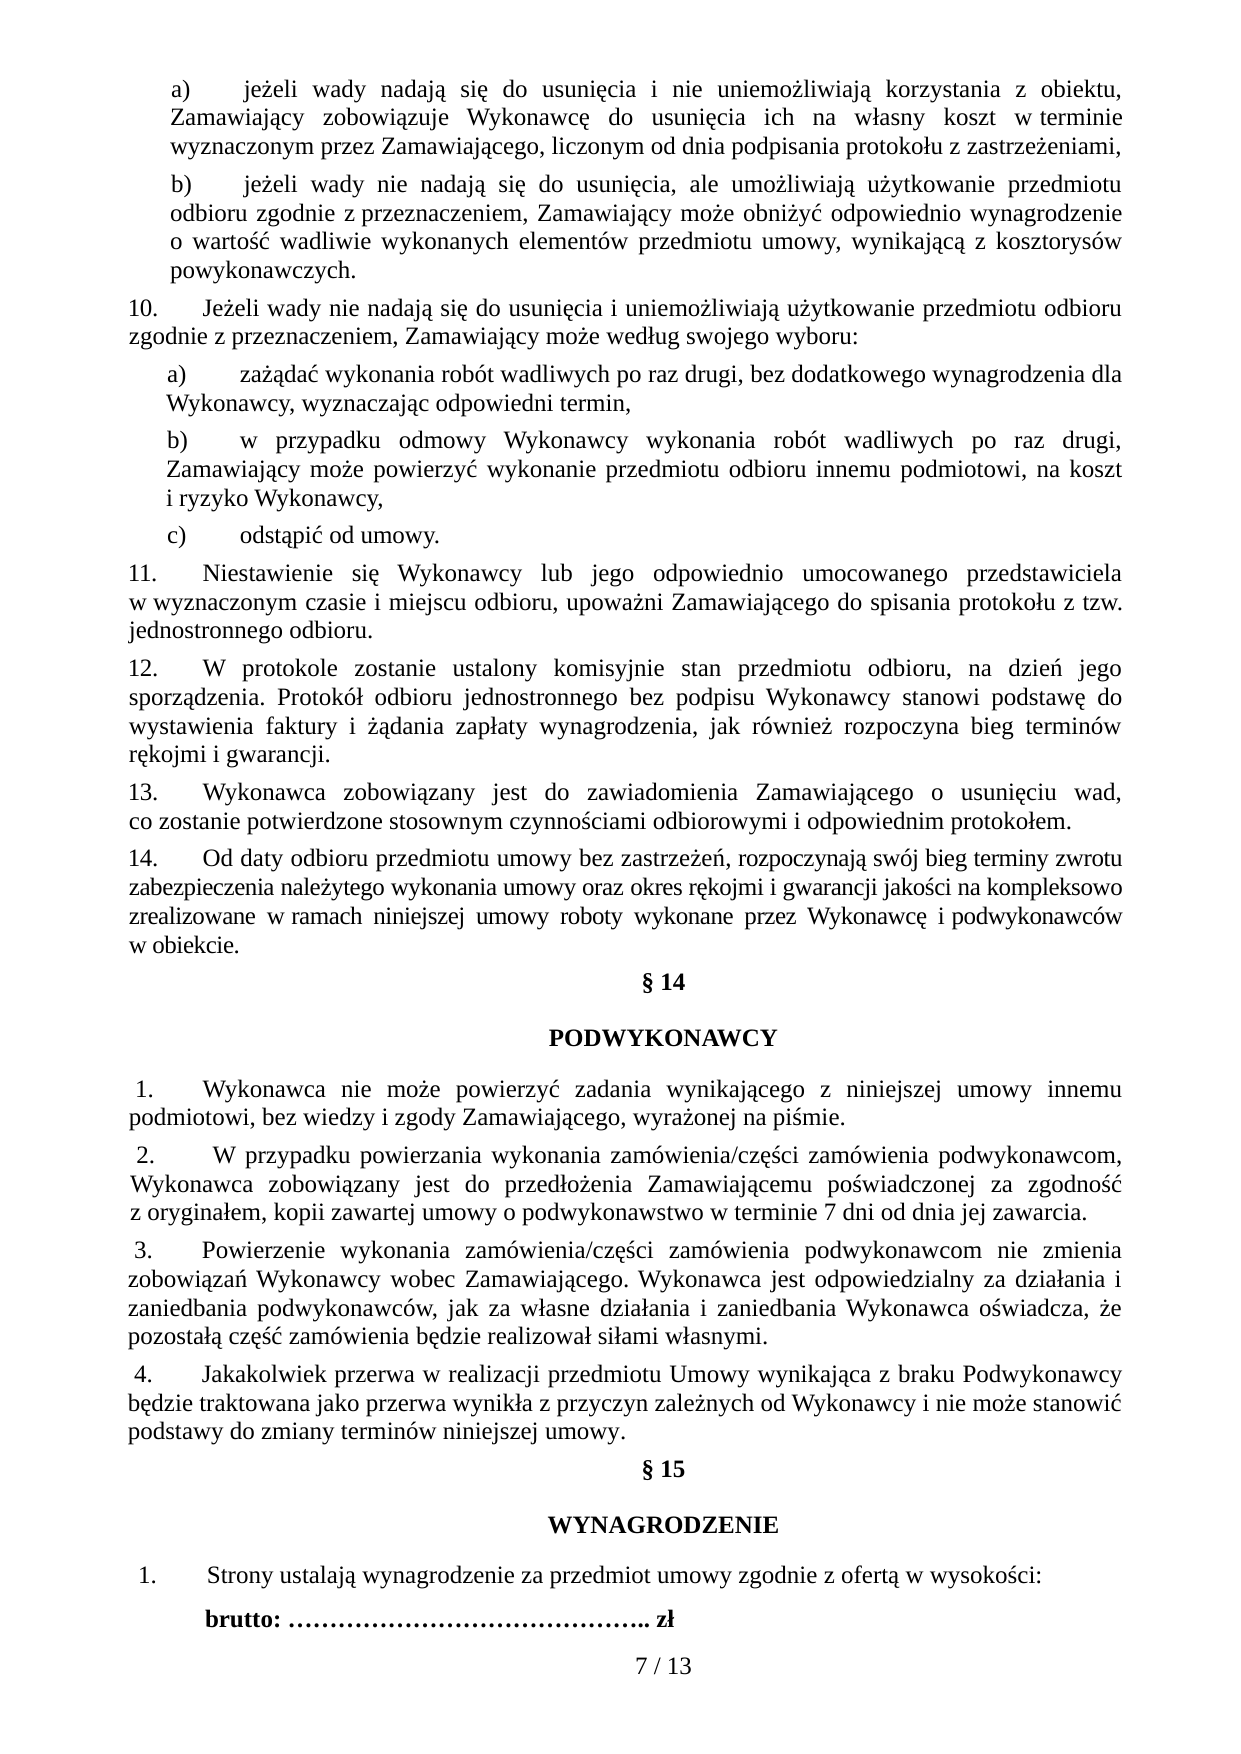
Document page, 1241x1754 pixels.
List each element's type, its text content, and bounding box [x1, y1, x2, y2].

list Wykonawca zobowiązany jest do zawiadomienia Zamawiającego o usunięciu wad, co zostanie potwierdzone stosownym czynnościami odbiorowymi i odpowiednim protokołem. [128, 777, 1123, 834]
list w przypadku odmowy Wykonawcy wykonania robót wadliwych po raz drugi, Zamawiający może powierzyć wykonanie przedmiotu odbioru innemu podmiotowi, na koszt i ryzyko Wykonawcy, [166, 425, 1123, 512]
list zażądać wykonania robót wadliwych po raz drugi, bez dodatkowego wynagrodzenia dla Wykonawcy, wyznaczając odpowiedni termin, [166, 359, 1123, 417]
list W protokole zostanie ustalony komisyjnie stan przedmiotu odbioru, na dzień jego sporządzenia. Protokół odbioru jednostronnego bez podpisu Wykonawcy stanowi podstawę do wystawienia faktury i żądania zapłaty wynagrodzenia, jak również rozpoczyna bieg terminów rękojmi i gwarancji. [128, 653, 1123, 768]
text § 14 [203, 967, 1123, 996]
list jeżeli wady nie nadają się do usunięcia, ale umożliwiają użytkowanie przedmiotu odbioru zgodnie z przeznaczeniem, Zamawiający może obniżyć odpowiednio wynagrodzenie o wartość wadliwie wykonanych elementów przedmiotu umowy, wynikającą z kosztorysów powykonawczych. [170, 169, 1123, 284]
list jeżeli wady nadają się do usunięcia i nie uniemożliwiają korzystania z obiektu, Zamawiający zobowiązuje Wykonawcę do usunięcia ich na własny koszt w terminie wyznaczonym przez Zamawiającego, liczonym od dnia podpisania protokołu z zastrzeżeniami, [170, 74, 1123, 160]
list W przypadku powierzania wykonania zamówienia/części zamówienia podwykonawcom, Wykonawca zobowiązany jest do przedłożenia Zamawiającemu poświadczonej za zgodność z oryginałem, kopii zawartej umowy o podwykonawstwo w terminie 7 dni od dnia jej zawarcia. [130, 1140, 1123, 1226]
text brutto: …………………………………….. zł [205, 1604, 1123, 1633]
list Wykonawca nie może powierzyć zadania wynikającego z niniejszej umowy innemu podmiotowi, bez wiedzy i zgody Zamawiającego, wyrażonej na piśmie. [129, 1074, 1123, 1131]
list odstąpić od umowy. [166, 521, 1123, 549]
list Strony ustalają wynagrodzenie za przedmiot umowy zgodnie z ofertą w wysokości: [132, 1560, 1123, 1589]
list Jeżeli wady nie nadają się do usunięcia i uniemożliwiają użytkowanie przedmiotu odbioru zgodnie z przeznaczeniem, Zamawiający może według swojego wyboru: [128, 293, 1123, 350]
text § 15 [203, 1454, 1123, 1483]
list Jakakolwiek przerwa w realizacji przedmiotu Umowy wynikająca z braku Podwykonawcy będzie traktowana jako przerwa wynikła z przyczyn zależnych od Wykonawcy i nie może stanowić podstawy do zmiany terminów niniejszej umowy. [128, 1359, 1123, 1445]
list Niestawienie się Wykonawcy lub jego odpowiednio umocowanego przedstawiciela w wyznaczonym czasie i miejscu odbioru, upoważni Zamawiającego do spisania protokołu z tzw. jednostronnego odbioru. [128, 558, 1123, 644]
text PODWYKONAWCY [203, 1023, 1123, 1052]
text WYNAGRODZENIE [203, 1510, 1123, 1538]
list Powierzenie wykonania zamówienia/części zamówienia podwykonawcom nie zmienia zobowiązań Wykonawcy wobec Zamawiającego. Wykonawca jest odpowiedzialny za działania i zaniedbania podwykonawców, jak za własne działania i zaniedbania Wykonawca oświadcza, że pozostałą część zamówienia będzie realizował siłami własnymi. [128, 1235, 1123, 1350]
list Od daty odbioru przedmiotu umowy bez zastrzeżeń, rozpoczynają swój bieg terminy zwrotu zabezpieczenia należytego wykonania umowy oraz okres rękojmi i gwarancji jakości na kompleksowo zrealizowane w ramach niniejszej umowy roboty wykonane przez Wykonawcę i podwykonawców w obiekcie. [128, 843, 1123, 958]
